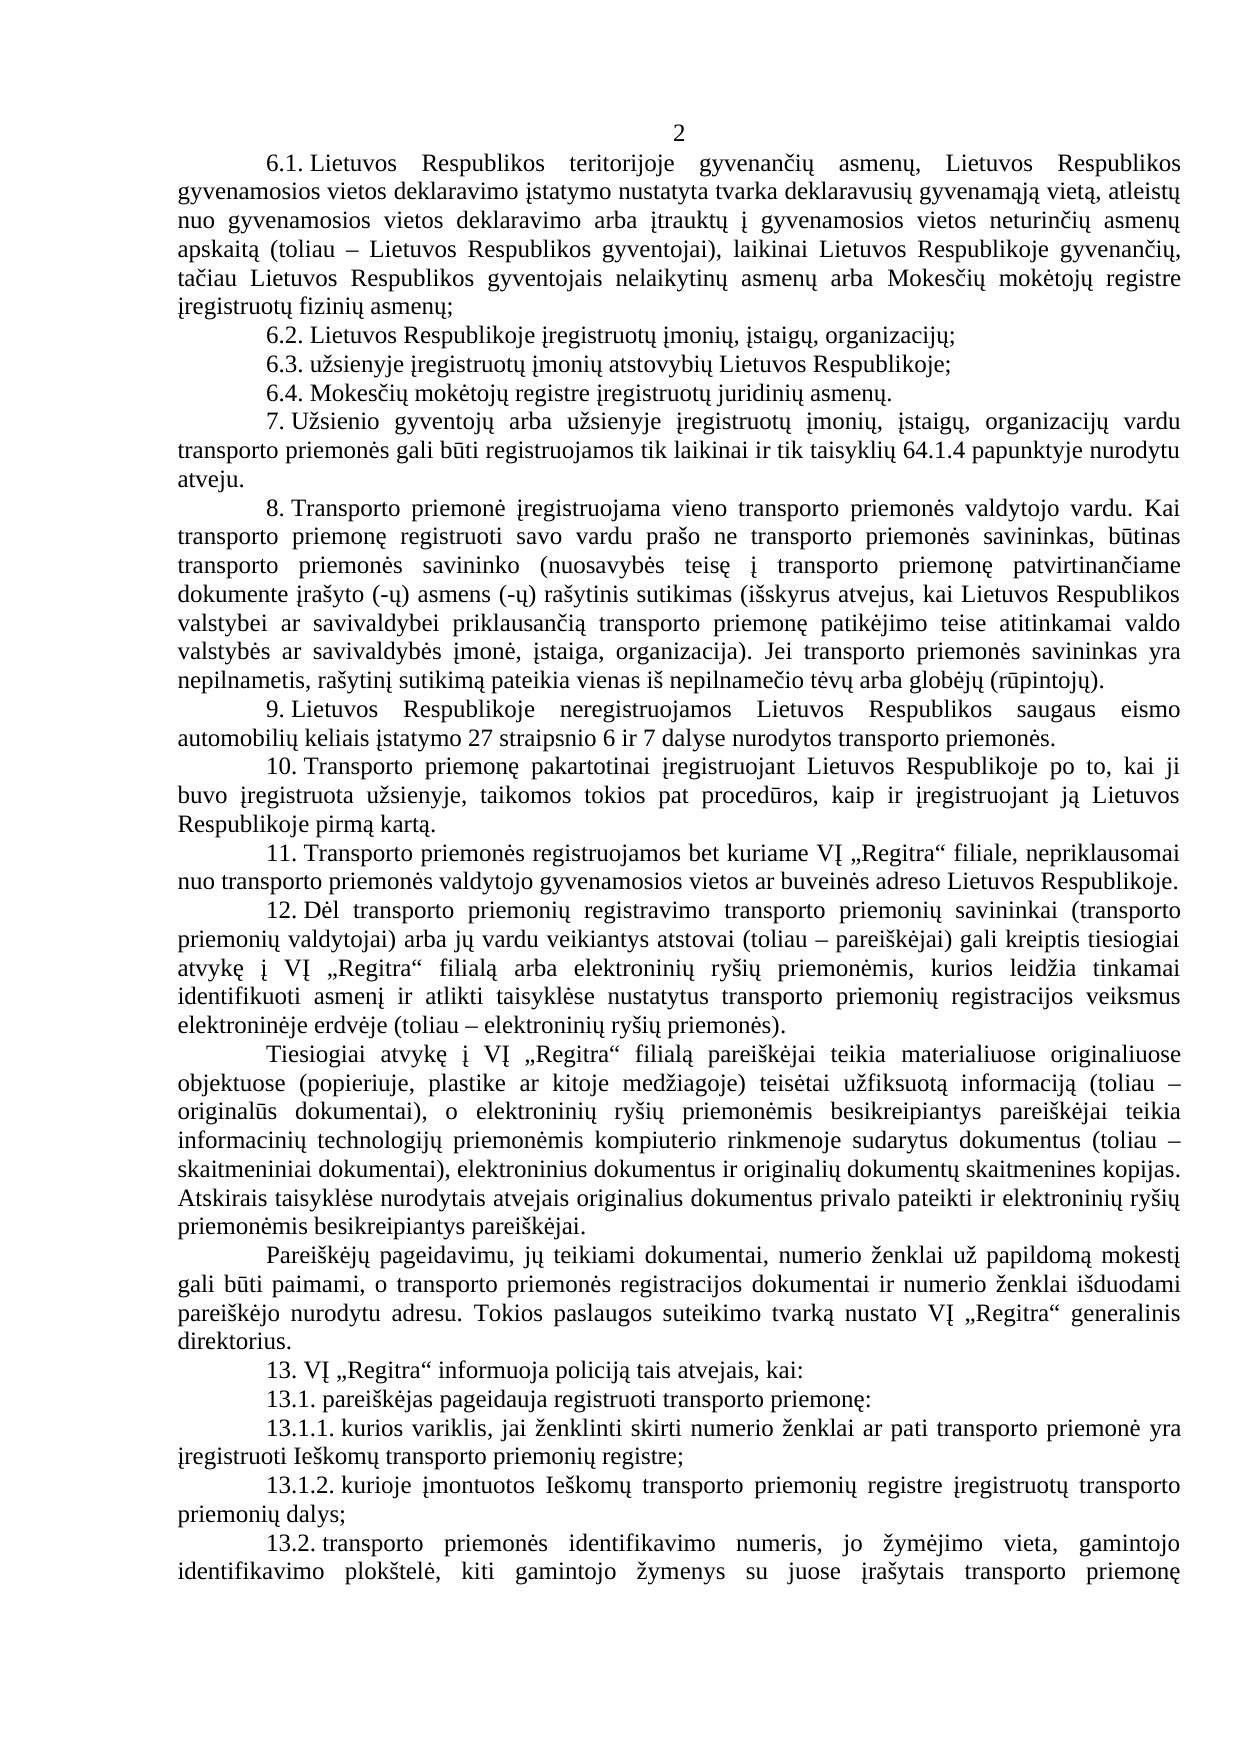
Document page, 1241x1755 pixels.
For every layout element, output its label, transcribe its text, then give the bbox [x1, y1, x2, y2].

text 11. Transporto priemonės registruojamos bet kuriame VĮ „Regitra“ filiale, nepriklausomai nuo transporto priemonės valdytojo gyvenamosios vietos ar buveinės adreso Lietuvos Respublikoje. [177, 838, 1181, 895]
text 13.1.1. kurios variklis, jai ženklinti skirti numerio ženklai ar pati transporto priemonė yra įregistruoti Ieškomų transporto priemonių registre; [177, 1413, 1181, 1470]
text 13.1.2. kurioje įmontuotos Ieškomų transporto priemonių registre įregistruotų transporto priemonių dalys; [177, 1470, 1181, 1528]
text 8. Transporto priemonė įregistruojama vieno transporto priemonės valdytojo vardu. Kai transporto priemonę registruoti savo vardu prašo ne transporto priemonės savininkas, būtinas transporto priemonės savininko (nuosavybės teisę į transporto priemonę patvirtinančiame dokumente įrašyto (-ų) asmens (-ų) rašytinis sutikimas (išskyrus atvejus, kai Lietuvos Respublikos valstybei ar savivaldybei priklausančią transporto priemonę patikėjimo teise atitinkamai valdo valstybės ar savivaldybės įmonė, įstaiga, organizacija). Jei transporto priemonės savininkas yra nepilnametis, rašytinį sutikimą pateikia vienas iš nepilnamečio tėvų arba globėjų (rūpintojų). [177, 493, 1181, 694]
text 6.4. Mokesčių mokėtojų registre įregistruotų juridinių asmenų. [177, 378, 1181, 406]
text 7. Užsienio gyventojų arba užsienyje įregistruotų įmonių, įstaigų, organizacijų vardu transporto priemonės gali būti registruojamos tik laikinai ir tik taisyklių 64.1.4 papunktyje nurodytu atveju. [177, 406, 1181, 493]
text 12. Dėl transporto priemonių registravimo transporto priemonių savininkai (transporto priemonių valdytojai) arba jų vardu veikiantys atstovai (toliau – pareiškėjai) gali kreiptis tiesiogiai atvykę į VĮ „Regitra“ filialą arba elektroninių ryšių priemonėmis, kurios leidžia tinkamai identifikuoti asmenį ir atlikti taisyklėse nustatytus transporto priemonių registracijos veiksmus elektroninėje erdvėje (toliau – elektroninių ryšių priemonės). [177, 895, 1181, 1039]
text 13. VĮ „Regitra“ informuoja policiją tais atvejais, kai: [177, 1355, 1181, 1384]
text 13.1. pareiškėjas pageidauja registruoti transporto priemonę: [177, 1384, 1181, 1413]
text Tiesiogiai atvykę į VĮ „Regitra“ filialą pareiškėjai teikia materialiuose originaliuose objektuose (popieriuje, plastike ar kitoje medžiagoje) teisėtai užfiksuotą informaciją (toliau – originalūs dokumentai), o elektroninių ryšių priemonėmis besikreipiantys pareiškėjai teikia informacinių technologijų priemonėmis kompiuterio rinkmenoje sudarytus dokumentus (toliau – skaitmeniniai dokumentai), elektroninius dokumentus ir originalių dokumentų skaitmenines kopijas. Atskirais taisyklėse nurodytais atvejais originalius dokumentus privalo pateikti ir elektroninių ryšių priemonėmis besikreipiantys pareiškėjai. [177, 1039, 1181, 1240]
text 10. Transporto priemonę pakartotinai įregistruojant Lietuvos Respublikoje po to, kai ji buvo įregistruota užsienyje, taikomos tokios pat procedūros, kaip ir įregistruojant ją Lietuvos Respublikoje pirmą kartą. [177, 751, 1181, 838]
text 13.2. transporto priemonės identifikavimo numeris, jo žymėjimo vieta, gamintojo identifikavimo plokštelė, kiti gamintojo žymenys su juose įrašytais transporto priemonę [177, 1528, 1181, 1585]
text 6.1. Lietuvos Respublikos teritorijoje gyvenančių asmenų, Lietuvos Respublikos gyvenamosios vietos deklaravimo įstatymo nustatyta tvarka deklaravusių gyvenamąją vietą, atleistų nuo gyvenamosios vietos deklaravimo arba įtrauktų į gyvenamosios vietos neturinčių asmenų apskaitą (toliau – Lietuvos Respublikos gyventojai), laikinai Lietuvos Respublikoje gyvenančių, tačiau Lietuvos Respublikos gyventojais nelaikytinų asmenų arba Mokesčių mokėtojų registre įregistruotų fizinių asmenų; [177, 148, 1181, 320]
text 6.2. Lietuvos Respublikoje įregistruotų įmonių, įstaigų, organizacijų; [177, 320, 1181, 349]
text Pareiškėjų pageidavimu, jų teikiami dokumentai, numerio ženklai už papildomą mokestį gali būti paimami, o transporto priemonės registracijos dokumentai ir numerio ženklai išduodami pareiškėjo nurodytu adresu. Tokios paslaugos suteikimo tvarką nustato VĮ „Regitra“ generalinis direktorius. [177, 1240, 1181, 1355]
text 6.3. užsienyje įregistruotų įmonių atstovybių Lietuvos Respublikoje; [177, 349, 1181, 378]
text 9. Lietuvos Respublikoje neregistruojamos Lietuvos Respublikos saugaus eismo automobilių keliais įstatymo 27 straipsnio 6 ir 7 dalyse nurodytos transporto priemonės. [177, 694, 1181, 751]
